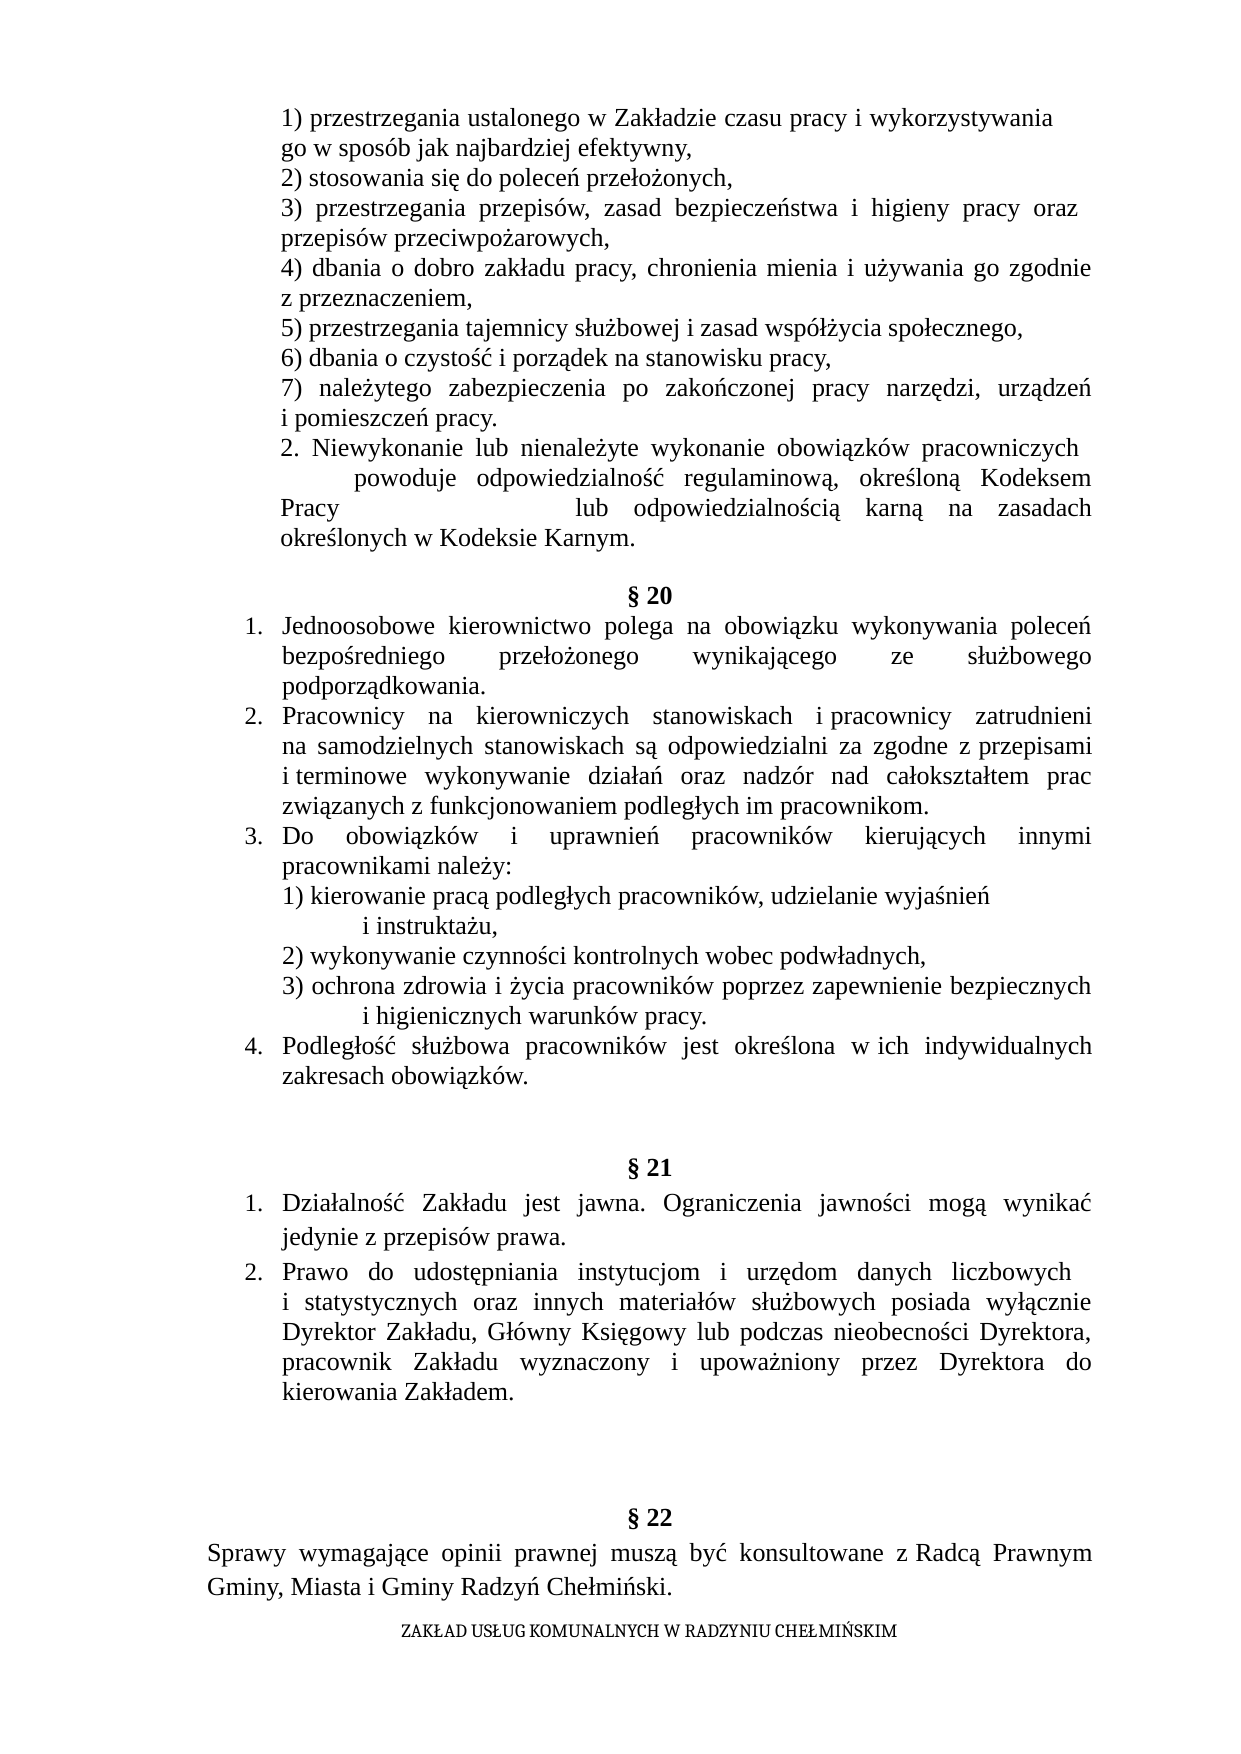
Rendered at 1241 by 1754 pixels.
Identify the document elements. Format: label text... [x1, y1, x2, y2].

list Prawo do udostępniania instytucjom i urzędom danych liczbowych i statystycznych oraz innych materiałów służbowych posiada wyłącznie Dyrektor Zakładu, Główny Księgowy lub podczas nieobecności Dyrektora, pracownik Zakładu wyznaczony i upoważniony przez Dyrektora do kierowania Zakładem. [244, 1256, 1092, 1406]
text Sprawy wymagające opinii prawnej muszą być konsultowane z Radcą Prawnym Gminy, Miasta i Gminy Radzyń Chełmiński. [207, 1537, 1092, 1601]
list Podległość służbowa pracowników jest określona w ich indywidualnych zakresach obowiązków. [244, 1030, 1092, 1090]
list 4) dbania o dobro zakładu pracy, chronienia mienia i używania go zgodnie z przeznaczeniem, [207, 252, 1092, 312]
list Pracownicy na kierowniczych stanowiskach i pracownicy zatrudnieni na samodzielnych stanowiskach są odpowiedzialni za zgodne z przepisami i terminowe wykonywanie działań oraz nadzór nad całokształtem prac związanych z funkcjonowaniem podległych im pracownikom. [244, 700, 1092, 820]
list 6) dbania o czystość i porządek na stanowisku pracy, [207, 342, 1092, 372]
list 1) przestrzegania ustalonego w Zakładzie czasu pracy i wykorzystywania go w sposób jak najbardziej efektywny, [207, 102, 1092, 162]
list § 20 [207, 580, 1092, 610]
list 3) ochrona zdrowia i życia pracowników poprzez zapewnienie bezpiecznych i higienicznych warunków pracy. [282, 970, 1092, 1030]
list 2) stosowania się do poleceń przełożonych, [207, 162, 1092, 192]
text § 21 [207, 1152, 1092, 1182]
list Jednoosobowe kierownictwo polega na obowiązku wykonywania poleceń bezpośredniego przełożonego wynikającego ze służbowego podporządkowania. [244, 610, 1092, 700]
list 2) wykonywanie czynności kontrolnych wobec podwładnych, [282, 940, 1092, 970]
list 5) przestrzegania tajemnicy służbowej i zasad współżycia społecznego, [207, 312, 1092, 342]
list Działalność Zakładu jest jawna. Ograniczenia jawności mogą wynikać jedynie z przepisów prawa. [244, 1187, 1092, 1251]
list 7) należytego zabezpieczenia po zakończonej pracy narzędzi, urządzeń i pomieszczeń pracy. [207, 372, 1092, 432]
list Do obowiązków i uprawnień pracowników kierujących innymi pracownikami należy: [244, 820, 1092, 880]
list 3) przestrzegania przepisów, zasad bezpieczeństwa i higieny pracy oraz przepisów przeciwpożarowych, [207, 192, 1092, 252]
list 2. Niewykonanie lub nienależyte wykonanie obowiązków pracowniczych powoduje odpowiedzialność regulaminową, określoną Kodeksem Pracy lub odpowiedzialnością karną na zasadach określonych w Kodeksie Karnym. [280, 432, 1092, 552]
text § 22 [207, 1502, 1092, 1532]
list 1) kierowanie pracą podległych pracowników, udzielanie wyjaśnień i instruktażu, [282, 880, 1092, 940]
